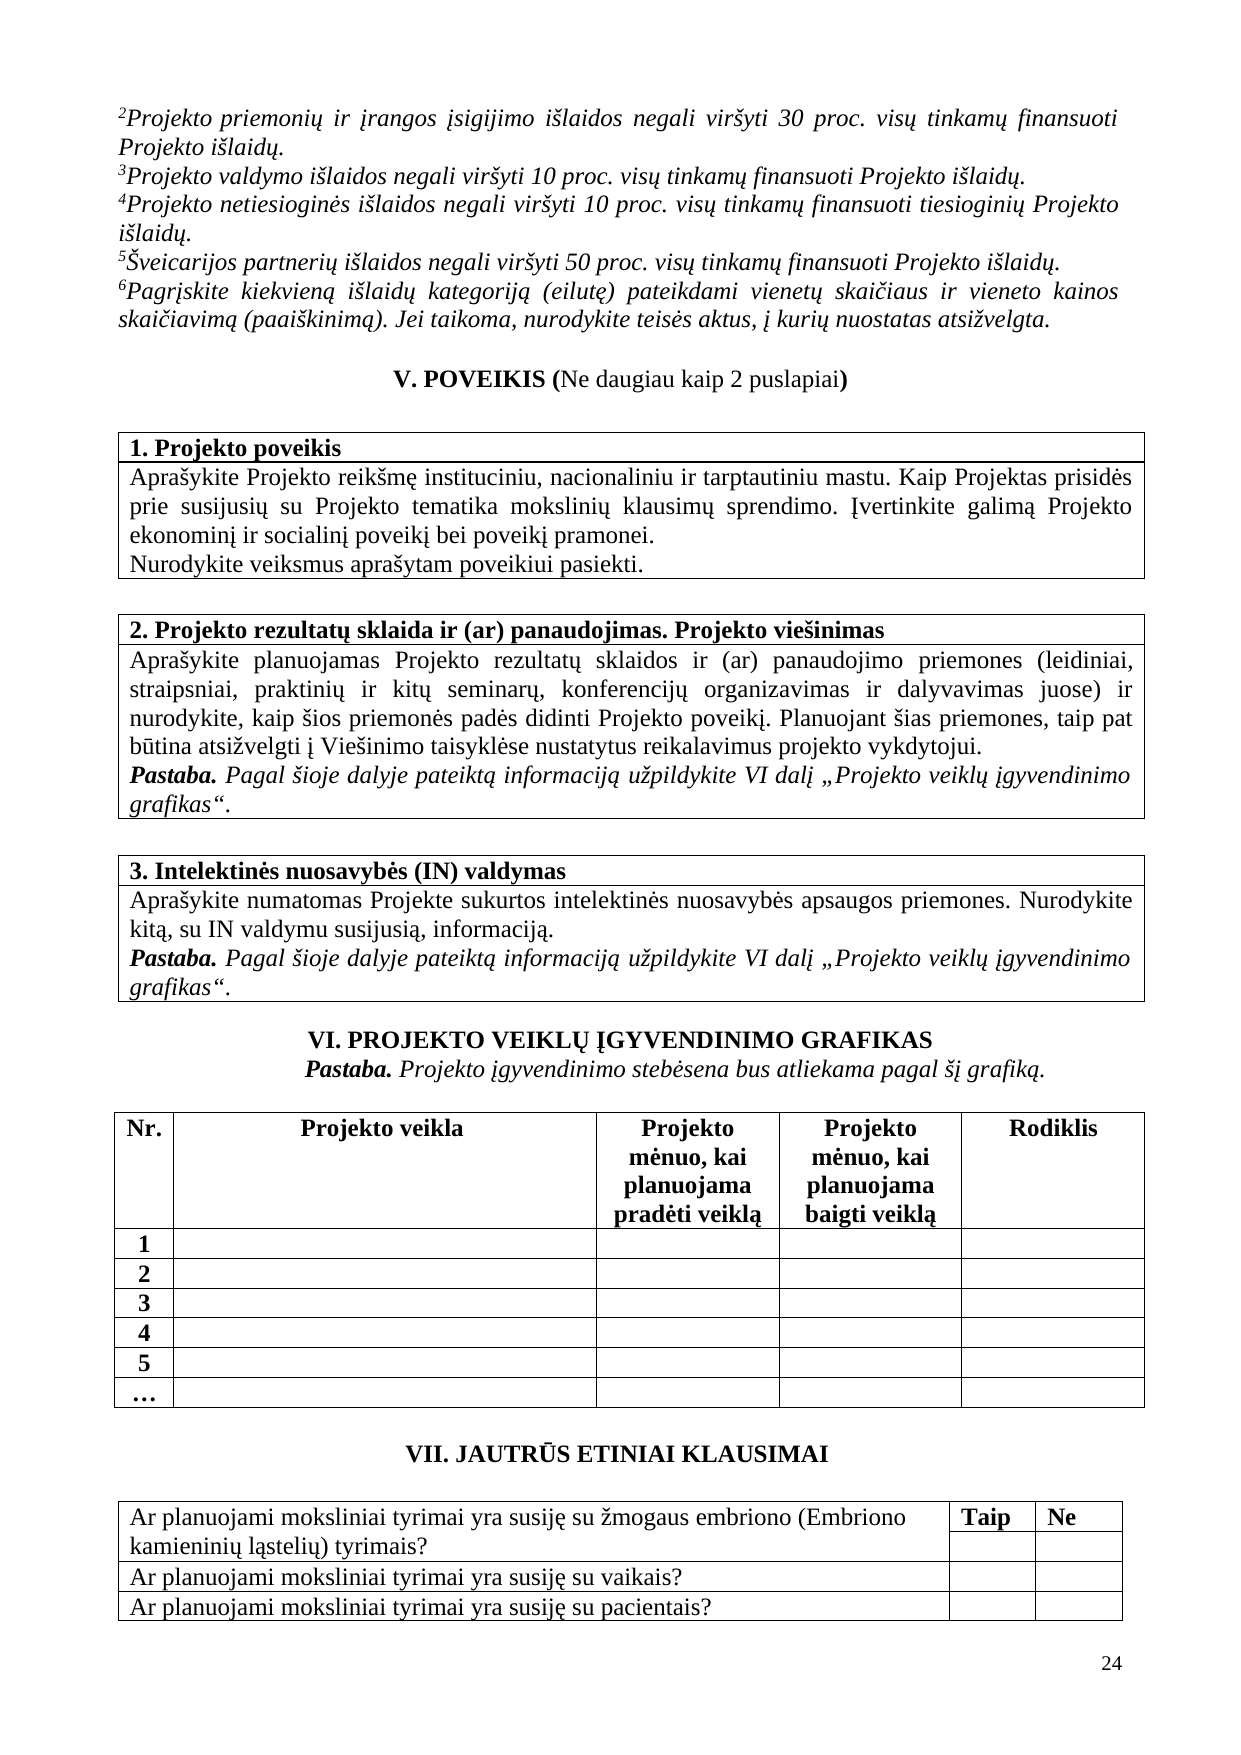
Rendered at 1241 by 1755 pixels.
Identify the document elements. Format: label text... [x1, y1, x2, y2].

table_cell [780, 1378, 961, 1407]
table_cell [780, 1289, 961, 1317]
table_cell Aprašykite Projekto reikšmę instituciniu, nacionaliniu ir tarptautiniu mastu. Kaip Projektas prisidės prie susijusių su Projekto tematika mokslinių klausimų sprendimo. Įvertinkite galimą Projekto ekonominį ir socialinį poveikį bei poveikį pramonei. Nurodykite veiksmus aprašytam poveikiui pasiekti. [119, 463, 1144, 577]
table_cell [780, 1318, 961, 1347]
table_cell [174, 1318, 596, 1347]
table_header Rodiklis [962, 1113, 1144, 1228]
text V. POVEIKIS (Ne daugiau kaip 2 puslapiai) [118, 364, 1122, 393]
table_header Taip [950, 1502, 1035, 1531]
table_cell [174, 1289, 596, 1317]
table_cell [174, 1378, 596, 1407]
table_header Ar planuojami moksliniai tyrimai yra susiję su žmogaus embriono (Embriono kamieninių ląstelių) tyrimais? [119, 1502, 949, 1561]
text VI. PROJEKTO VEIKLŲ ĮGYVENDINIMO GRAFIKAS [118, 1026, 1122, 1054]
table_cell [597, 1259, 779, 1287]
table_cell [597, 1348, 779, 1377]
table_cell … [115, 1378, 173, 1407]
table_header 3. Intelektinės nuosavybės (IN) valdymas [119, 856, 1144, 884]
table_cell 1 [115, 1229, 173, 1258]
text 5Šveicarijos partnerių išlaidos negali viršyti 50 proc. visų tinkamų finansuoti Projekto išlaidų. [118, 247, 1122, 276]
table_cell Ar planuojami moksliniai tyrimai yra susiję su pacientais? [119, 1592, 949, 1620]
table_cell [174, 1259, 596, 1287]
table_cell 2 [115, 1259, 173, 1287]
table_header Projekto mėnuo, kai planuojama baigti veiklą [780, 1113, 961, 1228]
table_cell [1036, 1592, 1122, 1620]
table_cell Aprašykite planuojamas Projekto rezultatų sklaidos ir (ar) panaudojimo priemones (leidiniai, straipsniai, praktinių ir kitų seminarų, konferencijų organizavimas ir dalyvavimas juose) ir nurodykite, kaip šios priemonės padės didinti Projekto poveikį. Planuojant šias priemones, taip pat būtina atsižvelgti į Viešinimo taisyklėse nustatytus reikalavimus projekto vykdytojui. Pastaba. Pagal šioje dalyje pateiktą informaciją užpildykite VI dalį „Projekto veiklų įgyvendinimo grafikas“. [119, 645, 1144, 818]
text VII. JAUTRŪS ETINIAI KLAUSIMAI [118, 1439, 1122, 1468]
text 6Pagrįskite kiekvieną išlaidų kategoriją (eilutę) pateikdami vienetų skaičiaus ir vieneto kainos skaičiavimą (paaiškinimą). Jei taikoma, nurodykite teisės aktus, į kurių nuostatas atsižvelgta. [118, 276, 1122, 333]
table_cell [174, 1348, 596, 1377]
table_cell [597, 1229, 779, 1258]
table_cell [962, 1229, 1144, 1258]
table_cell Aprašykite numatomas Projekte sukurtos intelektinės nuosavybės apsaugos priemones. Nurodykite kitą, su IN valdymu susijusią, informaciją. Pastaba. Pagal šioje dalyje pateiktą informaciją užpildykite VI dalį „Projekto veiklų įgyvendinimo grafikas“. [119, 886, 1144, 1001]
text 2Projekto priemonių ir įrangos įsigijimo išlaidos negali viršyti 30 proc. visų tinkamų finansuoti Projekto išlaidų. [118, 103, 1122, 161]
table_cell [950, 1532, 1035, 1561]
text 4Projekto netiesioginės išlaidos negali viršyti 10 proc. visų tinkamų finansuoti tiesioginių Projekto išlaidų. [118, 189, 1122, 247]
table_cell 4 [115, 1318, 173, 1347]
table_cell [597, 1318, 779, 1347]
table_cell [962, 1348, 1144, 1377]
table_header Projekto mėnuo, kai planuojama pradėti veiklą [597, 1113, 779, 1228]
table_cell 3 [115, 1289, 173, 1317]
table_header 2. Projekto rezultatų sklaida ir (ar) panaudojimas. Projekto viešinimas [119, 615, 1144, 644]
table_cell [962, 1259, 1144, 1287]
table_cell [597, 1289, 779, 1317]
table_cell [1036, 1532, 1122, 1561]
table_cell Ar planuojami moksliniai tyrimai yra susiję su vaikais? [119, 1562, 949, 1591]
table_cell [174, 1229, 596, 1258]
text Pastaba. Projekto įgyvendinimo stebėsena bus atliekama pagal šį grafiką. [231, 1054, 1122, 1083]
table_cell [950, 1592, 1035, 1620]
table_cell [962, 1289, 1144, 1317]
table_cell [962, 1378, 1144, 1407]
table_header 1. Projekto poveikis [119, 433, 1144, 461]
table_cell [780, 1348, 961, 1377]
table_cell [1036, 1562, 1122, 1591]
text 3Projekto valdymo išlaidos negali viršyti 10 proc. visų tinkamų finansuoti Projekto išlaidų. [118, 161, 1122, 189]
table_cell 5 [115, 1348, 173, 1377]
table_cell [950, 1562, 1035, 1591]
table_cell [597, 1378, 779, 1407]
table_cell [780, 1229, 961, 1258]
table_header Ne [1036, 1502, 1122, 1531]
table_cell [780, 1259, 961, 1287]
table_cell [962, 1318, 1144, 1347]
table_header Nr. [115, 1113, 173, 1228]
table_header Projekto veikla [174, 1113, 596, 1228]
